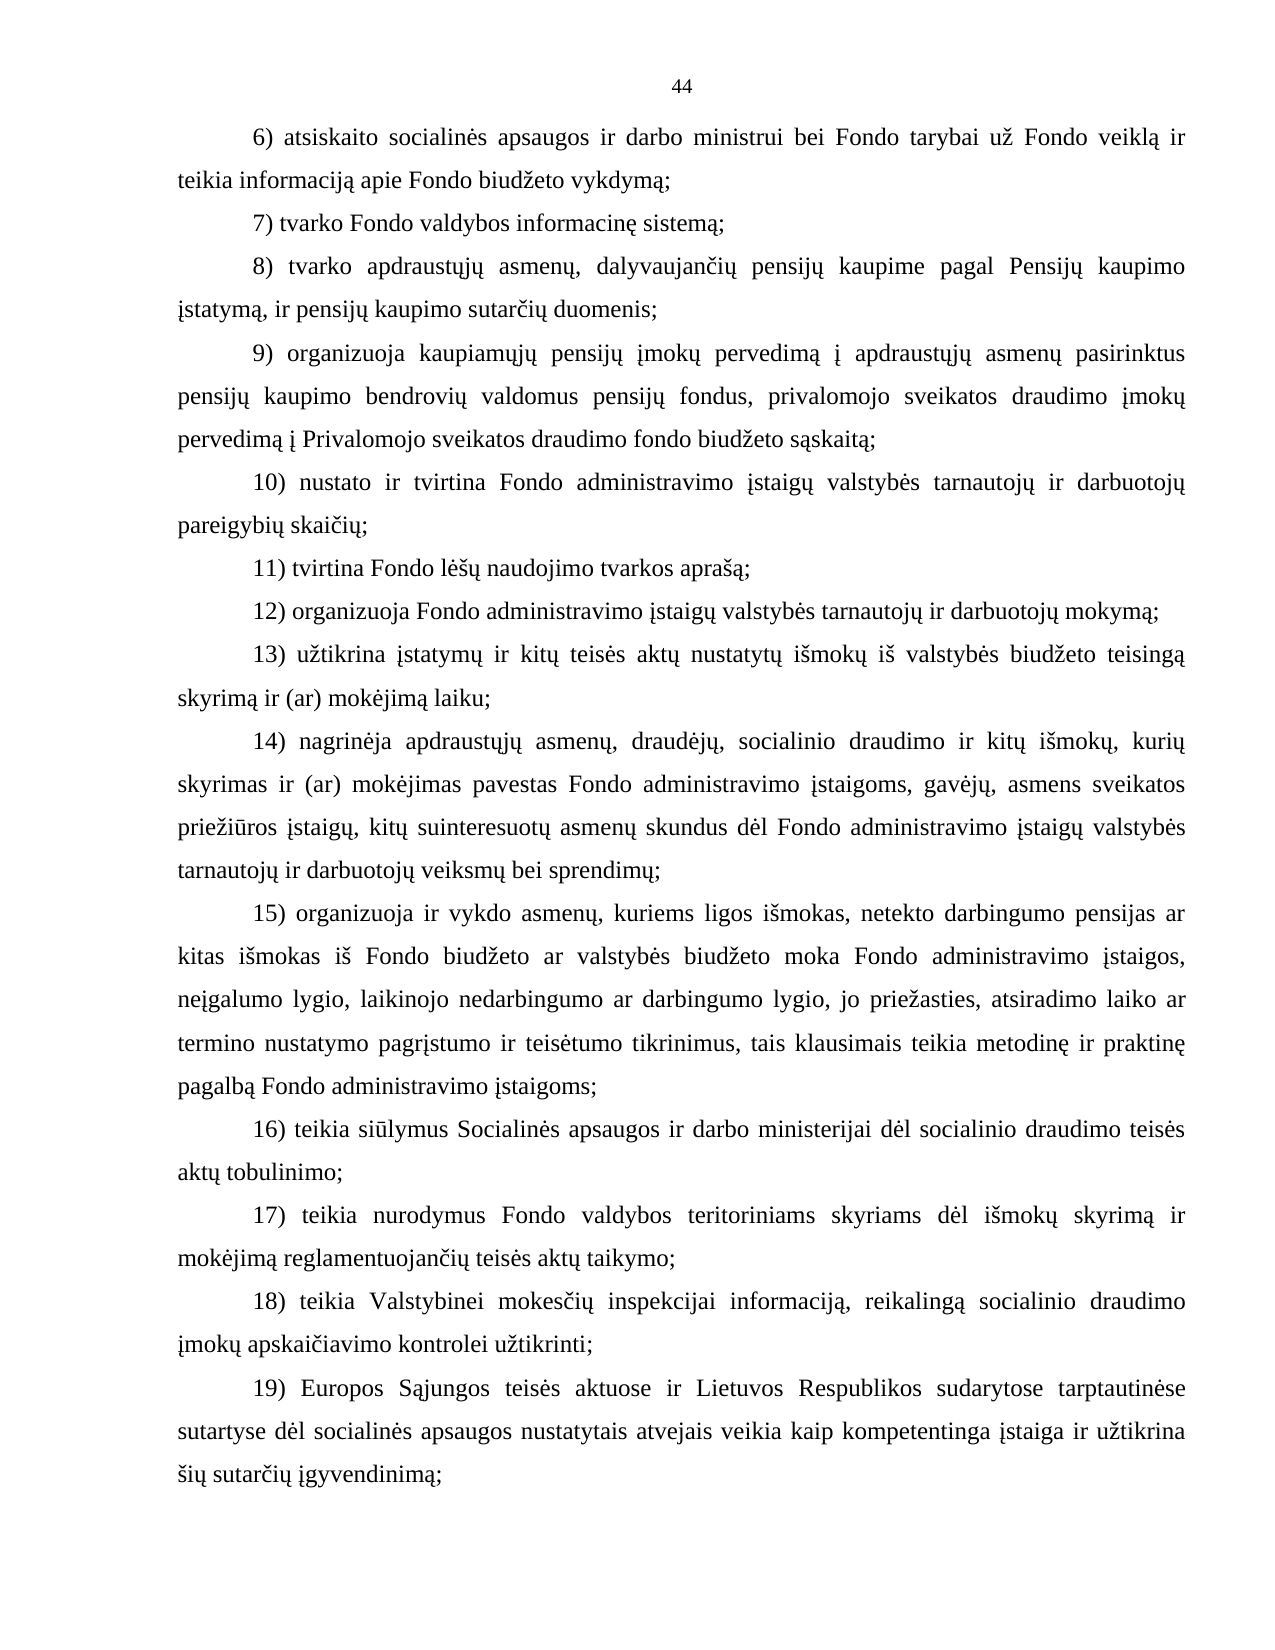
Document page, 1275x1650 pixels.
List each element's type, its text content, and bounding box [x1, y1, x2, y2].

text 6) atsiskaito socialinės apsaugos ir darbo ministrui bei Fondo tarybai už Fondo veiklą ir teikia informaciją apie Fondo biudžeto vykdymą; [177, 122, 1186, 194]
text 17) teikia nurodymus Fondo valdybos teritoriniams skyriams dėl išmokų skyrimą ir mokėjimą reglamentuojančių teisės aktų taikymo; [177, 1200, 1186, 1272]
text 18) teikia Valstybinei mokesčių inspekcijai informaciją, reikalingą socialinio draudimo įmokų apskaičiavimo kontrolei užtikrinti; [177, 1286, 1186, 1358]
text 19) Europos Sąjungos teisės aktuose ir Lietuvos Respublikos sudarytose tarptautinėse sutartyse dėl socialinės apsaugos nustatytais atvejais veikia kaip kompetentinga įstaiga ir užtikrina šių sutarčių įgyvendinimą; [177, 1373, 1186, 1488]
text 9) organizuoja kaupiamųjų pensijų įmokų pervedimą į apdraustųjų asmenų pasirinktus pensijų kaupimo bendrovių valdomus pensijų fondus, privalomojo sveikatos draudimo įmokų pervedimą į Privalomojo sveikatos draudimo fondo biudžeto sąskaitą; [177, 338, 1186, 453]
text 13) užtikrina įstatymų ir kitų teisės aktų nustatytų išmokų iš valstybės biudžeto teisingą skyrimą ir (ar) mokėjimą laiku; [177, 639, 1186, 711]
text 11) tvirtina Fondo lėšų naudojimo tvarkos aprašą; [177, 553, 1186, 582]
text 12) organizuoja Fondo administravimo įstaigų valstybės tarnautojų ir darbuotojų mokymą; [177, 596, 1186, 625]
text 16) teikia siūlymus Socialinės apsaugos ir darbo ministerijai dėl socialinio draudimo teisės aktų tobulinimo; [177, 1114, 1186, 1186]
text 8) tvarko apdraustųjų asmenų, dalyvaujančių pensijų kaupime pagal Pensijų kaupimo įstatymą, ir pensijų kaupimo sutarčių duomenis; [177, 251, 1186, 323]
text 10) nustato ir tvirtina Fondo administravimo įstaigų valstybės tarnautojų ir darbuotojų pareigybių skaičių; [177, 467, 1186, 539]
text 7) tvarko Fondo valdybos informacinę sistemą; [177, 208, 1186, 237]
text 14) nagrinėja apdraustųjų asmenų, draudėjų, socialinio draudimo ir kitų išmokų, kurių skyrimas ir (ar) mokėjimas pavestas Fondo administravimo įstaigoms, gavėjų, asmens sveikatos priežiūros įstaigų, kitų suinteresuotų asmenų skundus dėl Fondo administravimo įstaigų valstybės tarnautojų ir darbuotojų veiksmų bei sprendimų; [177, 726, 1186, 884]
text 15) organizuoja ir vykdo asmenų, kuriems ligos išmokas, netekto darbingumo pensijas ar kitas išmokas iš Fondo biudžeto ar valstybės biudžeto moka Fondo administravimo įstaigos, neįgalumo lygio, laikinojo nedarbingumo ar darbingumo lygio, jo priežasties, atsiradimo laiko ar termino nustatymo pagrįstumo ir teisėtumo tikrinimus, tais klausimais teikia metodinę ir praktinę pagalbą Fondo administravimo įstaigoms; [177, 898, 1186, 1099]
